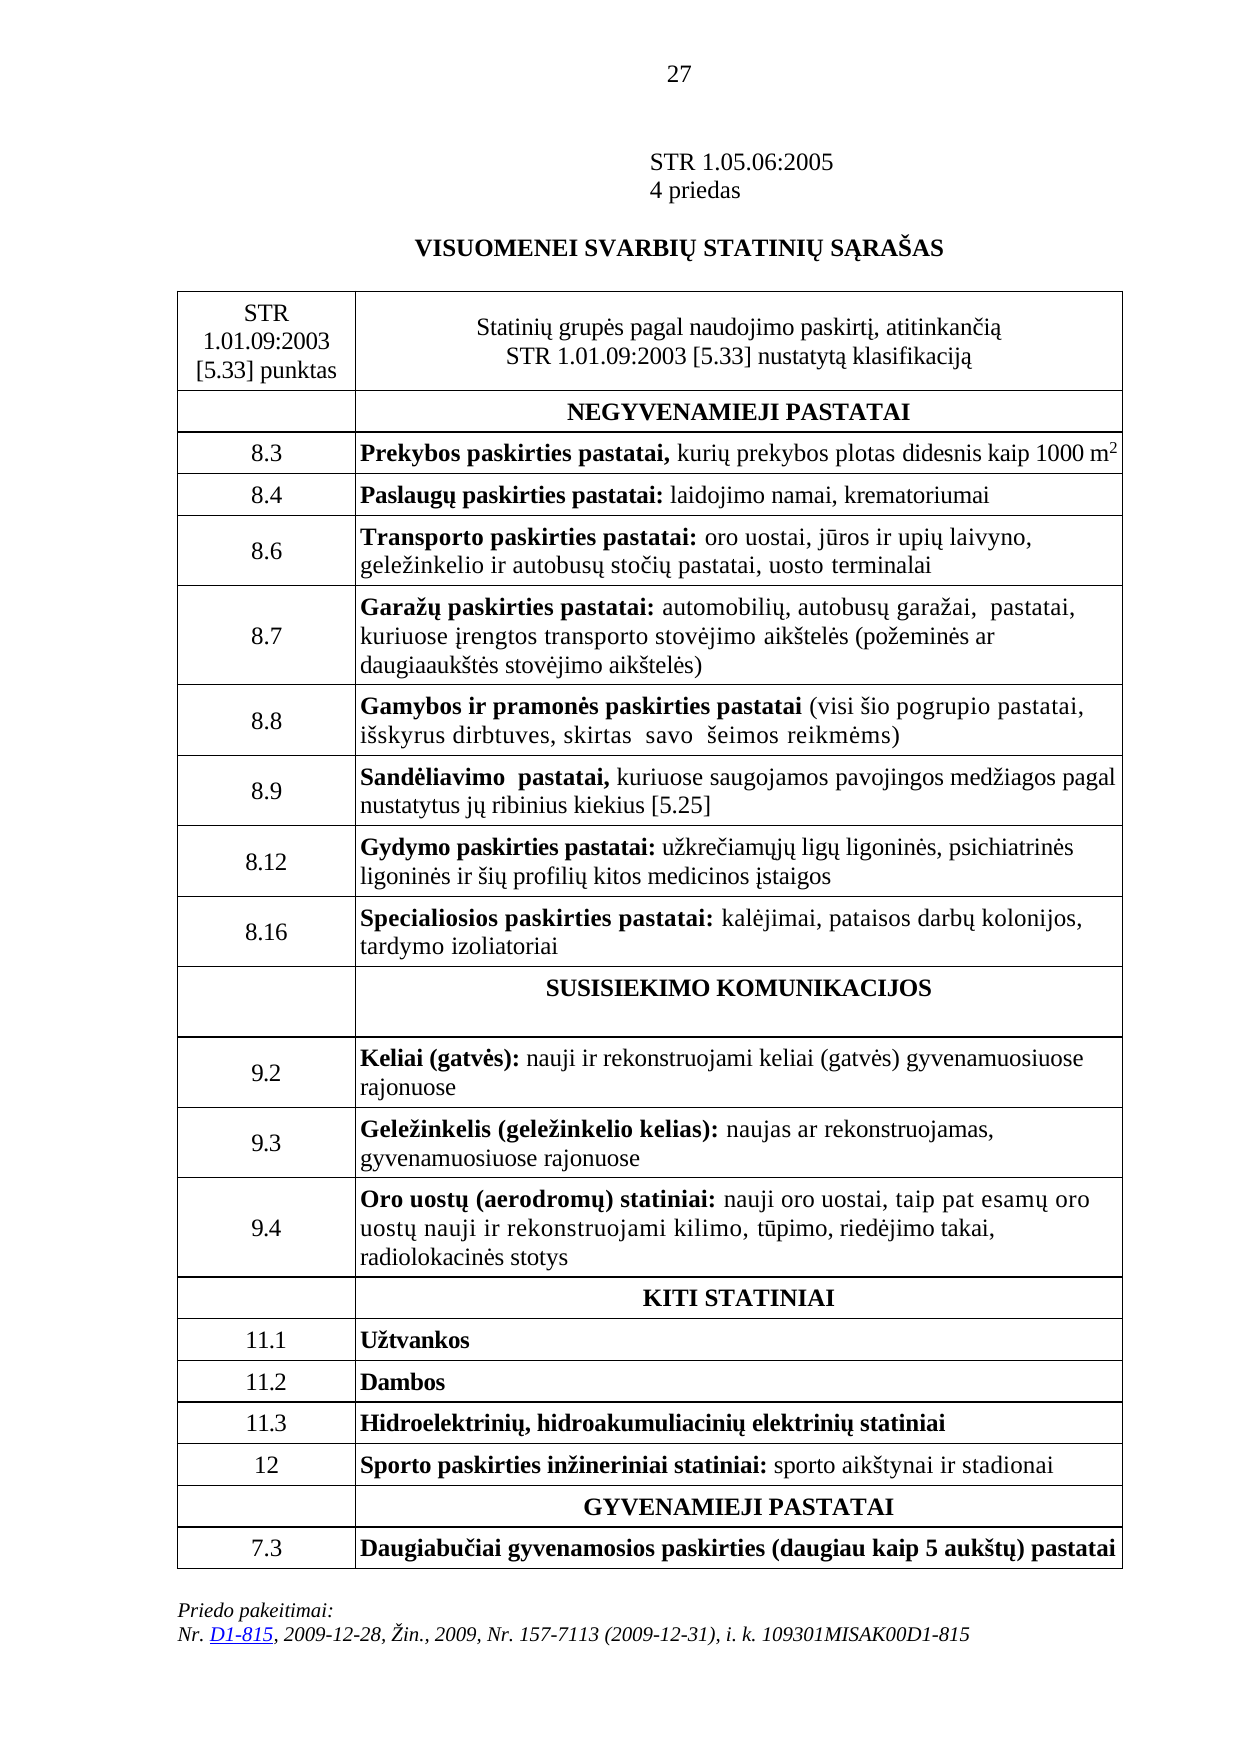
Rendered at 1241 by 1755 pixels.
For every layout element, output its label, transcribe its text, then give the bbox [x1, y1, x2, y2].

table_cell 8.3 [178, 433, 355, 473]
table_header Statinių grupės pagal naudojimo paskirtį, atitinkančią STR 1.01.09:2003 [5.33] nustatytą klasifikaciją [356, 292, 1122, 390]
table_cell Daugiabučiai gyvenamosios paskirties (daugiau kaip 5 aukštų) pastatai [356, 1528, 1122, 1568]
table_cell 11.1 [178, 1319, 355, 1360]
table_cell Gamybos ir pramonės paskirties pastatai (visi šio pogrupio pastatai, išskyrus dirbtuves, skirtas savo šeimos reikmėms) [356, 685, 1122, 755]
table_cell Prekybos paskirties pastatai, kurių prekybos plotas didesnis kaip 1000 m2 [356, 433, 1122, 473]
table_cell 8.12 [178, 826, 355, 896]
table_cell NEGYVENAMIEJI PASTATAI [356, 391, 1122, 431]
table_cell Oro uostų (aerodromų) statiniai: nauji oro uostai, taip pat esamų oro uostų nauji ir rekonstruojami kilimo, tūpimo, riedėjimo takai, radiolokacinės stotys [356, 1178, 1122, 1276]
table_cell Sandėliavimo pastatai, kuriuose saugojamos pavojingos medžiagos pagal nustatytus jų ribinius kiekius [5.25] [356, 756, 1122, 825]
table_cell 7.3 [178, 1528, 355, 1568]
table_cell Gydymo paskirties pastatai: užkrečiamųjų ligų ligoninės, psichiatrinės ligoninės ir šių profilių kitos medicinos įstaigos [356, 826, 1122, 896]
table_cell 11.3 [178, 1403, 355, 1443]
table_cell 11.2 [178, 1361, 355, 1401]
table_cell 9.4 [178, 1178, 355, 1276]
text STR 1.05.06:2005 [649, 147, 1181, 176]
table_cell 8.8 [178, 685, 355, 755]
text Nr. D1-815, 2009-12-28, Žin., 2009, Nr. 157-7113 (2009-12-31), i. k. 109301MISAK00D1-815 [177, 1622, 1181, 1646]
table_cell Garažų paskirties pastatai: automobilių, autobusų garažai, pastatai, kuriuose įrengtos transporto stovėjimo aikštelės (požeminės ar daugiaaukštės stovėjimo aikštelės) [356, 586, 1122, 684]
table_cell Specialiosios paskirties pastatai: kalėjimai, pataisos darbų kolonijos, tardymo izoliatoriai [356, 897, 1122, 966]
table_cell 8.7 [178, 586, 355, 684]
table_cell KITI STATINIAI [356, 1278, 1122, 1318]
table_cell Geležinkelis (geležinkelio kelias): naujas ar rekonstruojamas, gyvenamuosiuose rajonuose [356, 1108, 1122, 1177]
table_cell Dambos [356, 1361, 1122, 1401]
table_cell Keliai (gatvės): nauji ir rekonstruojami keliai (gatvės) gyvenamuosiuose rajonuose [356, 1038, 1122, 1107]
table_cell 8.6 [178, 516, 355, 585]
table_cell 9.3 [178, 1108, 355, 1177]
table_cell GYVENAMIEJI PASTATAI [356, 1486, 1122, 1526]
table_cell [178, 1278, 355, 1318]
table_cell Sporto paskirties inžineriniai statiniai: sporto aikštynai ir stadionai [356, 1444, 1122, 1485]
table_cell Transporto paskirties pastatai: oro uostai, jūros ir upių laivyno, geležinkelio ir autobusų stočių pastatai, uosto terminalai [356, 516, 1122, 585]
text Priedo pakeitimai: [177, 1598, 1181, 1622]
table_cell Užtvankos [356, 1319, 1122, 1360]
table_cell [178, 391, 355, 431]
table_cell [178, 967, 355, 1036]
table_cell 12 [178, 1444, 355, 1485]
table_header STR 1.01.09:2003 [5.33] punktas [178, 292, 355, 390]
table_cell 8.4 [178, 474, 355, 515]
table_cell [178, 1486, 355, 1526]
text 4 priedas [649, 176, 1181, 204]
table_cell SUSISIEKIMO KOMUNIKACIJOS [356, 967, 1122, 1036]
table_cell 9.2 [178, 1038, 355, 1107]
table_cell 8.16 [178, 897, 355, 966]
table_cell 8.9 [178, 756, 355, 825]
table_cell Hidroelektrinių, hidroakumuliacinių elektrinių statiniai [356, 1403, 1122, 1443]
table_cell Paslaugų paskirties pastatai: laidojimo namai, krematoriumai [356, 474, 1122, 515]
text VISUOMENEI SVARBIŲ STATINIŲ SĄRAŠAS [177, 233, 1181, 262]
